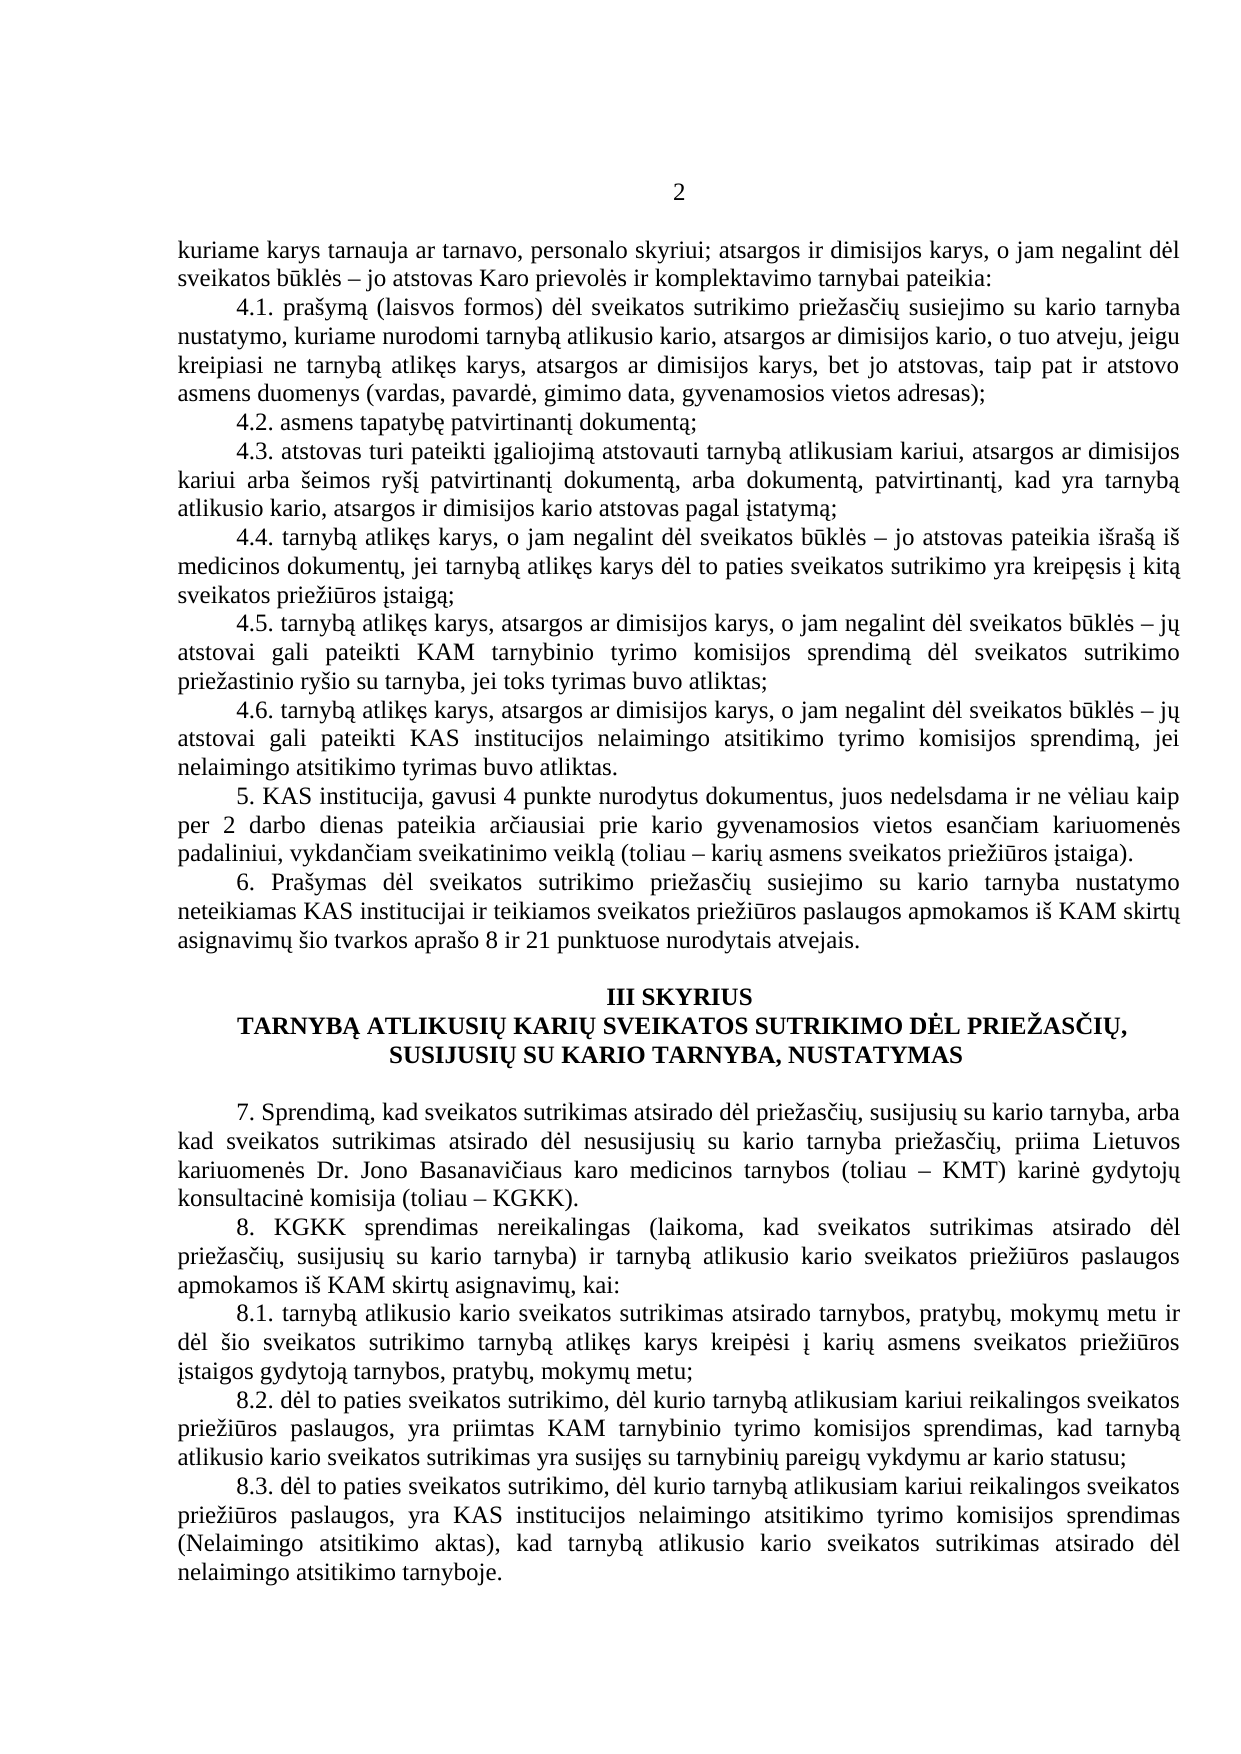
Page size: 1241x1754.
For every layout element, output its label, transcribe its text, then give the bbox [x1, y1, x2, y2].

text 6. Prašymas dėl sveikatos sutrikimo priežasčių susiejimo su kario tarnyba nustatymo neteikiamas KAS institucijai ir teikiamos sveikatos priežiūros paslaugos apmokamos iš KAM skirtų asignavimų šio tvarkos aprašo 8 ir 21 punktuose nurodytais atvejais. [177, 867, 1181, 953]
text 7. Sprendimą, kad sveikatos sutrikimas atsirado dėl priežasčių, susijusių su kario tarnyba, arba kad sveikatos sutrikimas atsirado dėl nesusijusių su kario tarnyba priežasčių, priima Lietuvos kariuomenės Dr. Jono Basanavičiaus karo medicinos tarnybos (toliau – KMT) karinė gydytojų konsultacinė komisija (toliau – KGKK). [177, 1097, 1181, 1212]
text 4.1. prašymą (laisvos formos) dėl sveikatos sutrikimo priežasčių susiejimo su kario tarnyba nustatymo, kuriame nurodomi tarnybą atlikusio kario, atsargos ar dimisijos kario, o tuo atveju, jeigu kreipiasi ne tarnybą atlikęs karys, atsargos ar dimisijos karys, bet jo atstovas, taip pat ir atstovo asmens duomenys (vardas, pavardė, gimimo data, gyvenamosios vietos adresas); [177, 292, 1181, 407]
text 8.1. tarnybą atlikusio kario sveikatos sutrikimas atsirado tarnybos, pratybų, mokymų metu ir dėl šio sveikatos sutrikimo tarnybą atlikęs karys kreipėsi į karių asmens sveikatos priežiūros įstaigos gydytoją tarnybos, pratybų, mokymų metu; [177, 1298, 1181, 1385]
text 4.6. tarnybą atlikęs karys, atsargos ar dimisijos karys, o jam negalint dėl sveikatos būklės – jų atstovai gali pateikti KAS institucijos nelaimingo atsitikimo tyrimo komisijos sprendimą, jei nelaimingo atsitikimo tyrimas buvo atliktas. [177, 695, 1181, 781]
text TARNYBĄ ATLIKUSIŲ KARIŲ SVEIKATOS SUTRIKIMO DĖL PRIEŽASČIŲ, SUSIJUSIŲ SU KARIO TARNYBA, NUSTATYMAS [177, 1011, 1181, 1068]
text 4.5. tarnybą atlikęs karys, atsargos ar dimisijos karys, o jam negalint dėl sveikatos būklės – jų atstovai gali pateikti KAM tarnybinio tyrimo komisijos sprendimą dėl sveikatos sutrikimo priežastinio ryšio su tarnyba, jei toks tyrimas buvo atliktas; [177, 608, 1181, 695]
text 8. KGKK sprendimas nereikalingas (laikoma, kad sveikatos sutrikimas atsirado dėl priežasčių, susijusių su kario tarnyba) ir tarnybą atlikusio kario sveikatos priežiūros paslaugos apmokamos iš KAM skirtų asignavimų, kai: [177, 1212, 1181, 1298]
text 5. KAS institucija, gavusi 4 punkte nurodytus dokumentus, juos nedelsdama ir ne vėliau kaip per 2 darbo dienas pateikia arčiausiai prie kario gyvenamosios vietos esančiam kariuomenės padaliniui, vykdančiam sveikatinimo veiklą (toliau – karių asmens sveikatos priežiūros įstaiga). [177, 781, 1181, 867]
text 8.2. dėl to paties sveikatos sutrikimo, dėl kurio tarnybą atlikusiam kariui reikalingos sveikatos priežiūros paslaugos, yra priimtas KAM tarnybinio tyrimo komisijos sprendimas, kad tarnybą atlikusio kario sveikatos sutrikimas yra susijęs su tarnybinių pareigų vykdymu ar kario statusu; [177, 1385, 1181, 1471]
text III SKYRIUS [177, 982, 1181, 1011]
text 8.3. dėl to paties sveikatos sutrikimo, dėl kurio tarnybą atlikusiam kariui reikalingos sveikatos priežiūros paslaugos, yra KAS institucijos nelaimingo atsitikimo tyrimo komisijos sprendimas (Nelaimingo atsitikimo aktas), kad tarnybą atlikusio kario sveikatos sutrikimas atsirado dėl nelaimingo atsitikimo tarnyboje. [177, 1471, 1181, 1586]
text kuriame karys tarnauja ar tarnavo, personalo skyriui; atsargos ir dimisijos karys, o jam negalint dėl sveikatos būklės – jo atstovas Karo prievolės ir komplektavimo tarnybai pateikia: [177, 235, 1181, 292]
text 4.4. tarnybą atlikęs karys, o jam negalint dėl sveikatos būklės – jo atstovas pateikia išrašą iš medicinos dokumentų, jei tarnybą atlikęs karys dėl to paties sveikatos sutrikimo yra kreipęsis į kitą sveikatos priežiūros įstaigą; [177, 522, 1181, 608]
text 4.3. atstovas turi pateikti įgaliojimą atstovauti tarnybą atlikusiam kariui, atsargos ar dimisijos kariui arba šeimos ryšį patvirtinantį dokumentą, arba dokumentą, patvirtinantį, kad yra tarnybą atlikusio kario, atsargos ir dimisijos kario atstovas pagal įstatymą; [177, 436, 1181, 522]
text 4.2. asmens tapatybę patvirtinantį dokumentą; [177, 407, 1181, 436]
